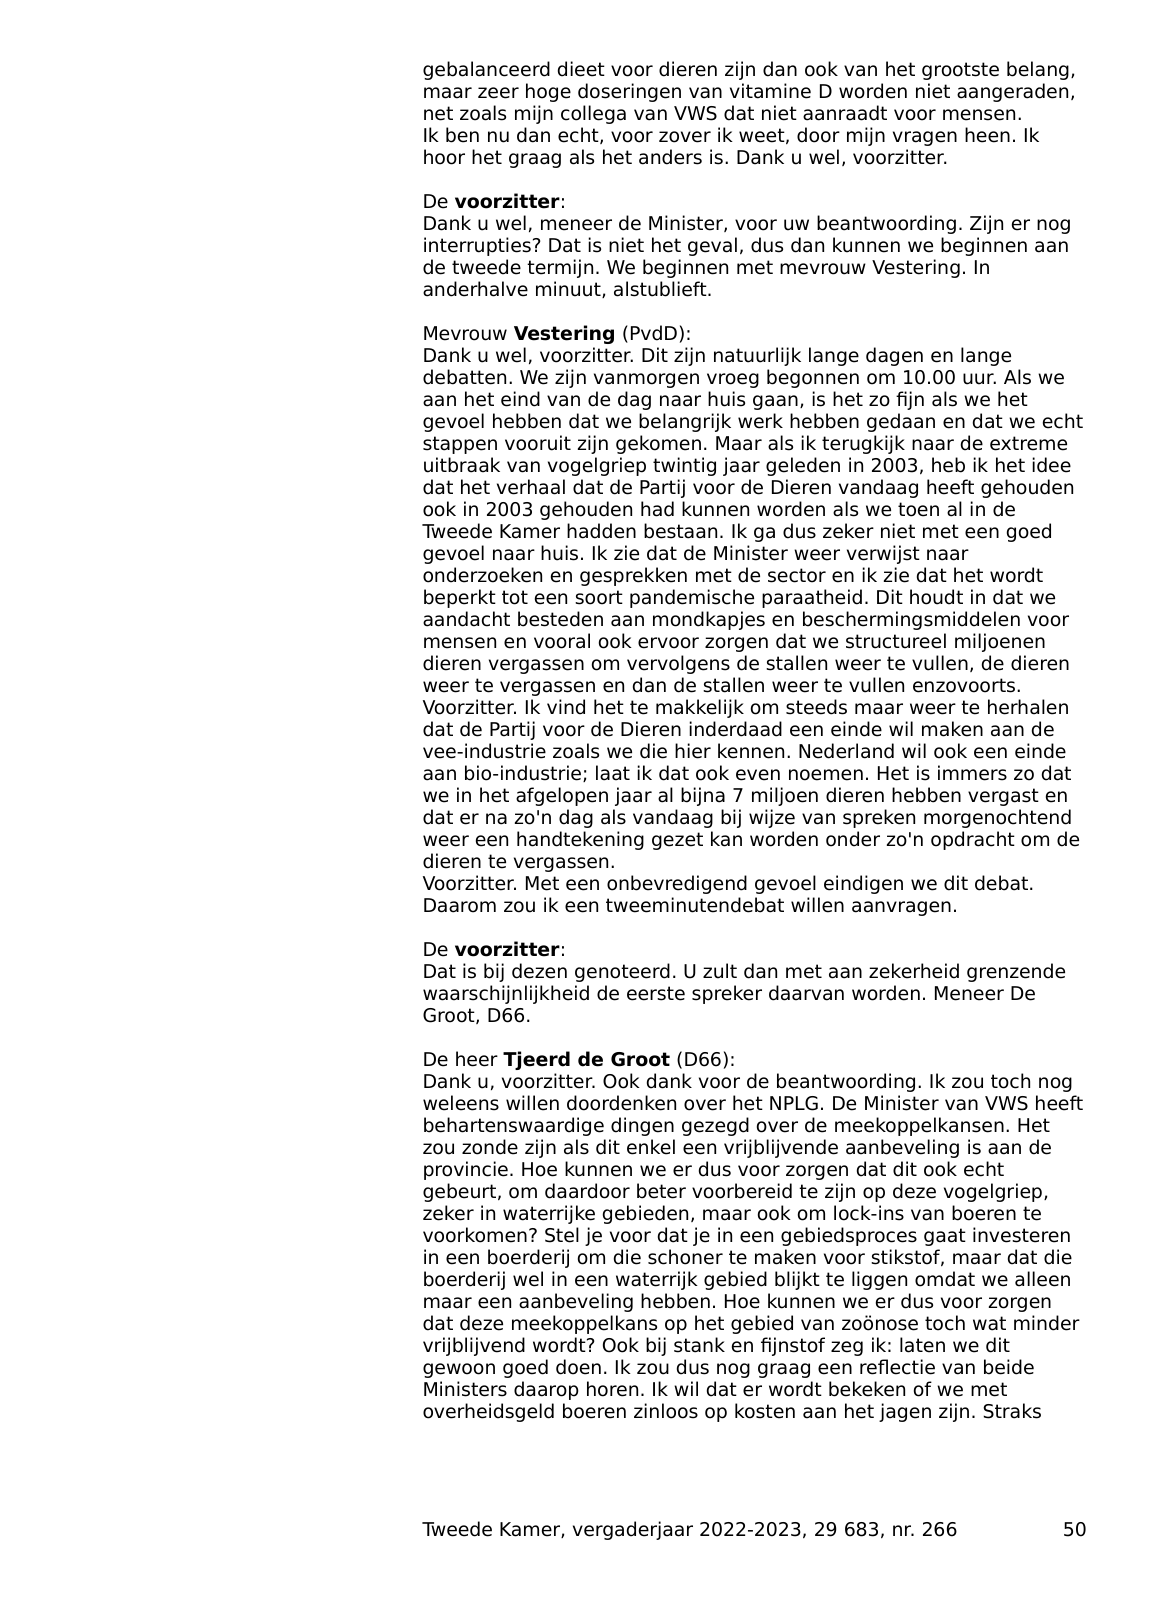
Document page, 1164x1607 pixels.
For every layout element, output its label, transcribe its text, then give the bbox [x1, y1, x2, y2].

text Dat is bij dezen genoteerd. U zult dan met aan zekerheid grenzende waarschijnlijkheid de eerste spreker daarvan worden. Meneer De Groot, D66. [422, 961, 1087, 1027]
text Voorzitter. Ik vind het te makkelijk om steeds maar weer te herhalen dat de Partij voor de Dieren inderdaad een einde wil maken aan de vee-industrie zoals we die hier kennen. Nederland wil ook een einde aan bio-industrie; laat ik dat ook even noemen. Het is immers zo dat we in het afgelopen jaar al bijna 7 miljoen dieren hebben vergast en dat er na zo'n dag als vandaag bij wijze van spreken morgenochtend weer een handtekening gezet kan worden onder zo'n opdracht om de dieren te vergassen. [422, 697, 1087, 873]
text Dank u wel, voorzitter. Dit zijn natuurlijk lange dagen en lange debatten. We zijn vanmorgen vroeg begonnen om 10.00 uur. Als we aan het eind van de dag naar huis gaan, is het zo fijn als we het gevoel hebben dat we belangrijk werk hebben gedaan en dat we echt stappen vooruit zijn gekomen. Maar als ik terugkijk naar de extreme uitbraak van vogelgriep twintig jaar geleden in 2003, heb ik het idee dat het verhaal dat de Partij voor de Dieren vandaag heeft gehouden ook in 2003 gehouden had kunnen worden als we toen al in de Tweede Kamer hadden bestaan. Ik ga dus zeker niet met een goed gevoel naar huis. Ik zie dat de Minister weer verwijst naar onderzoeken en gesprekken met de sector en ik zie dat het wordt beperkt tot een soort pandemische paraatheid. Dit houdt in dat we aandacht besteden aan mondkapjes en beschermingsmiddelen voor mensen en vooral ook ervoor zorgen dat we structureel miljoenen dieren vergassen om vervolgens de stallen weer te vullen, de dieren weer te vergassen en dan de stallen weer te vullen enzovoorts. [422, 345, 1087, 697]
text Ik ben nu dan echt, voor zover ik weet, door mijn vragen heen. Ik hoor het graag als het anders is. Dank u wel, voorzitter. [422, 125, 1087, 169]
text Dank u wel, meneer de Minister, voor uw beantwoording. Zijn er nog interrupties? Dat is niet het geval, dus dan kunnen we beginnen aan de tweede termijn. We beginnen met mevrouw Vestering. In anderhalve minuut, alstublieft. [422, 213, 1087, 301]
text Mevrouw Vestering (PvdD): [422, 323, 1087, 345]
text gebalanceerd dieet voor dieren zijn dan ook van het grootste belang, maar zeer hoge doseringen van vitamine D worden niet aangeraden, net zoals mijn collega van VWS dat niet aanraadt voor mensen. [422, 59, 1087, 125]
text De heer Tjeerd de Groot (D66): [422, 1049, 1087, 1071]
text Voorzitter. Met een onbevredigend gevoel eindigen we dit debat. Daarom zou ik een tweeminutendebat willen aanvragen. [422, 873, 1087, 917]
text De voorzitter: [422, 939, 1087, 961]
text De voorzitter: [422, 191, 1087, 213]
text Dank u, voorzitter. Ook dank voor de beantwoording. Ik zou toch nog weleens willen doordenken over het NPLG. De Minister van VWS heeft behartenswaardige dingen gezegd over de meekoppelkansen. Het zou zonde zijn als dit enkel een vrijblijvende aanbeveling is aan de provincie. Hoe kunnen we er dus voor zorgen dat dit ook echt gebeurt, om daardoor beter voorbereid te zijn op deze vogelgriep, zeker in waterrijke gebieden, maar ook om lock-ins van boeren te voorkomen? Stel je voor dat je in een gebiedsproces gaat investeren in een boerderij om die schoner te maken voor stikstof, maar dat die boerderij wel in een waterrijk gebied blijkt te liggen omdat we alleen maar een aanbeveling hebben. Hoe kunnen we er dus voor zorgen dat deze meekoppelkans op het gebied van zoönose toch wat minder vrijblijvend wordt? Ook bij stank en fijnstof zeg ik: laten we dit gewoon goed doen. Ik zou dus nog graag een reflectie van beide Ministers daarop horen. Ik wil dat er wordt bekeken of we met overheidsgeld boeren zinloos op kosten aan het jagen zijn. Straks [422, 1071, 1087, 1423]
